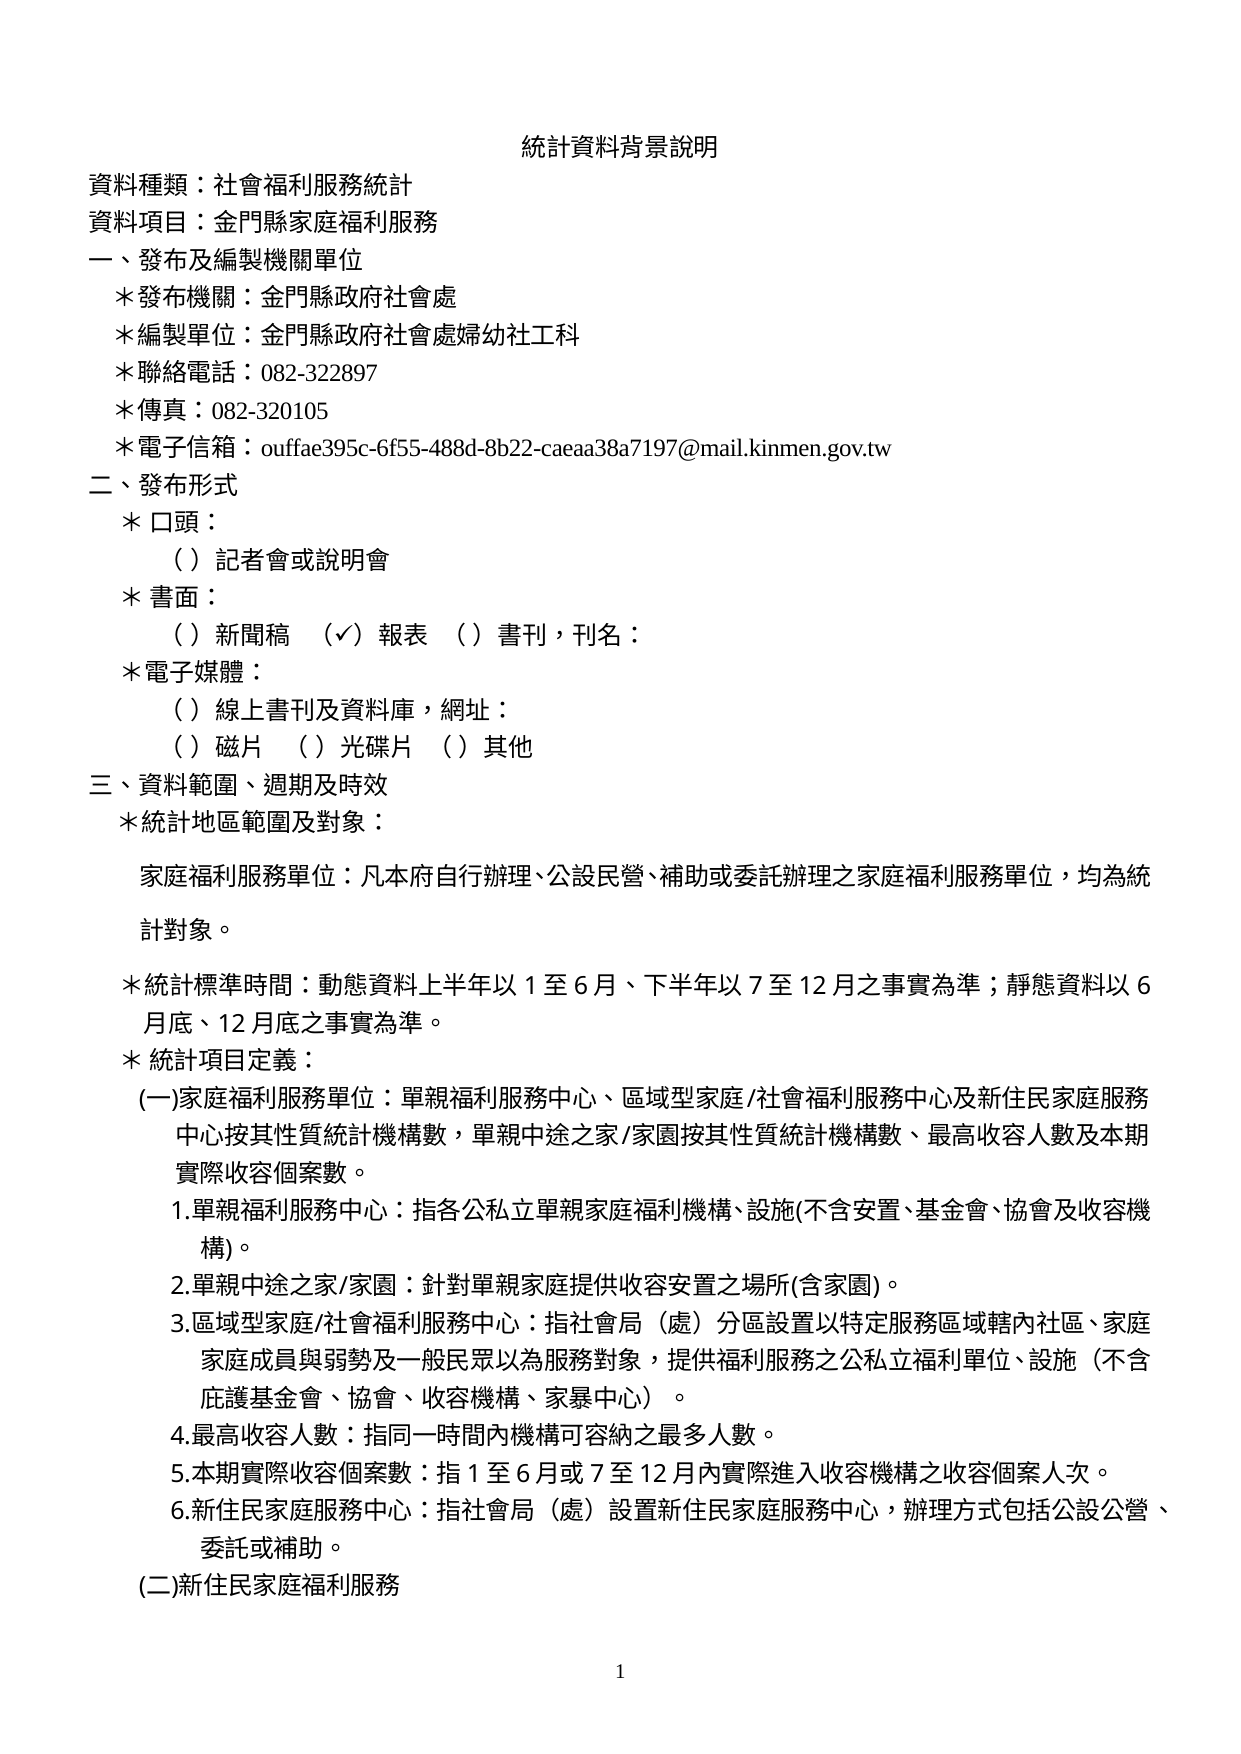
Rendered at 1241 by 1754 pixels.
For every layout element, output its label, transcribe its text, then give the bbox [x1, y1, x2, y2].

text ＊統計標準時間：動態資料上半年以1至6月、下半年以7至12月之事實為準；靜態資料以6月底、12月底之事實為準。 [119, 965, 1152, 1040]
text (二)新住民家庭福利服務 [139, 1565, 1152, 1603]
text ＊傳真：082-320105 [113, 389, 1152, 427]
text 一、發布及編製機關單位 [89, 239, 1152, 277]
list 口頭： [119, 502, 1152, 539]
text ＊統計地區範圍及對象： [89, 802, 1152, 838]
text ＊發布機關：金門縣政府社會處 [113, 277, 1152, 314]
text ＊電子媒體： [119, 652, 1152, 689]
text （ ）線上書刊及資料庫，網址： [159, 689, 1186, 727]
text ＊聯絡電話：082-322897 [113, 352, 1152, 389]
text 5.本期實際收容個案數：指1至6月或7至12月內實際進入收容機構之收容個案人次。 [164, 1453, 1152, 1490]
text (一)家庭福利服務單位：單親福利服務中心、區域型家庭/社會福利服務中心及新住民家庭服務中心按其性質統計機構數，單親中途之家/家園按其性質統計機構數、最高收容人數及本期實際收容個案數。 [139, 1078, 1152, 1190]
text 4.最高收容人數：指同一時間內機構可容納之最多人數。 [164, 1415, 1152, 1453]
text 二、發布形式 [89, 464, 1152, 502]
text 1.單親福利服務中心：指各公私立單親家庭福利機構、設施(不含安置、基金會、協會及收容機構)。 [164, 1190, 1152, 1265]
text ＊編製單位：金門縣政府社會處婦幼社工科 [113, 314, 1152, 352]
list 書面： [119, 577, 1152, 614]
text 家庭福利服務單位：凡本府自行辦理、公設民營、補助或委託辦理之家庭福利服務單位，均為統計對象。 [139, 856, 1152, 947]
text （ ）記者會或說明會 [159, 539, 1186, 577]
text 統計資料背景說明 [89, 127, 1152, 164]
text （ ）新聞稿 （）報表 （ ）書刊，刊名： [159, 614, 1186, 652]
list 統計項目定義： [119, 1040, 1152, 1078]
text ＊電子信箱：ouffae395c-6f55-488d-8b22-caeaa38a7197@mail.kinmen.gov.tw [113, 427, 1152, 464]
text 3.區域型家庭/社會福利服務中心：指社會局（處）分區設置以特定服務區域轄內社區、家庭、家庭成員與弱勢及一般民眾以為服務對象，提供福利服務之公私立福利單位、設施（不含庇護基金會、協會、收容機構、家暴中心）。 [164, 1303, 1152, 1415]
text 資料種類：社會福利服務統計 [89, 164, 1152, 202]
text 三、資料範圍、週期及時效 [89, 764, 1152, 802]
text 2.單親中途之家/家園：針對單親家庭提供收容安置之場所(含家園)。 [164, 1265, 1152, 1303]
text 資料項目：金門縣家庭福利服務 [89, 202, 1152, 239]
text （ ）磁片 （ ）光碟片 （ ）其他 [159, 727, 1186, 764]
text 6.新住民家庭服務中心：指社會局（處）設置新住民家庭服務中心，辦理方式包括公設公營、委託或補助。 [164, 1490, 1152, 1565]
